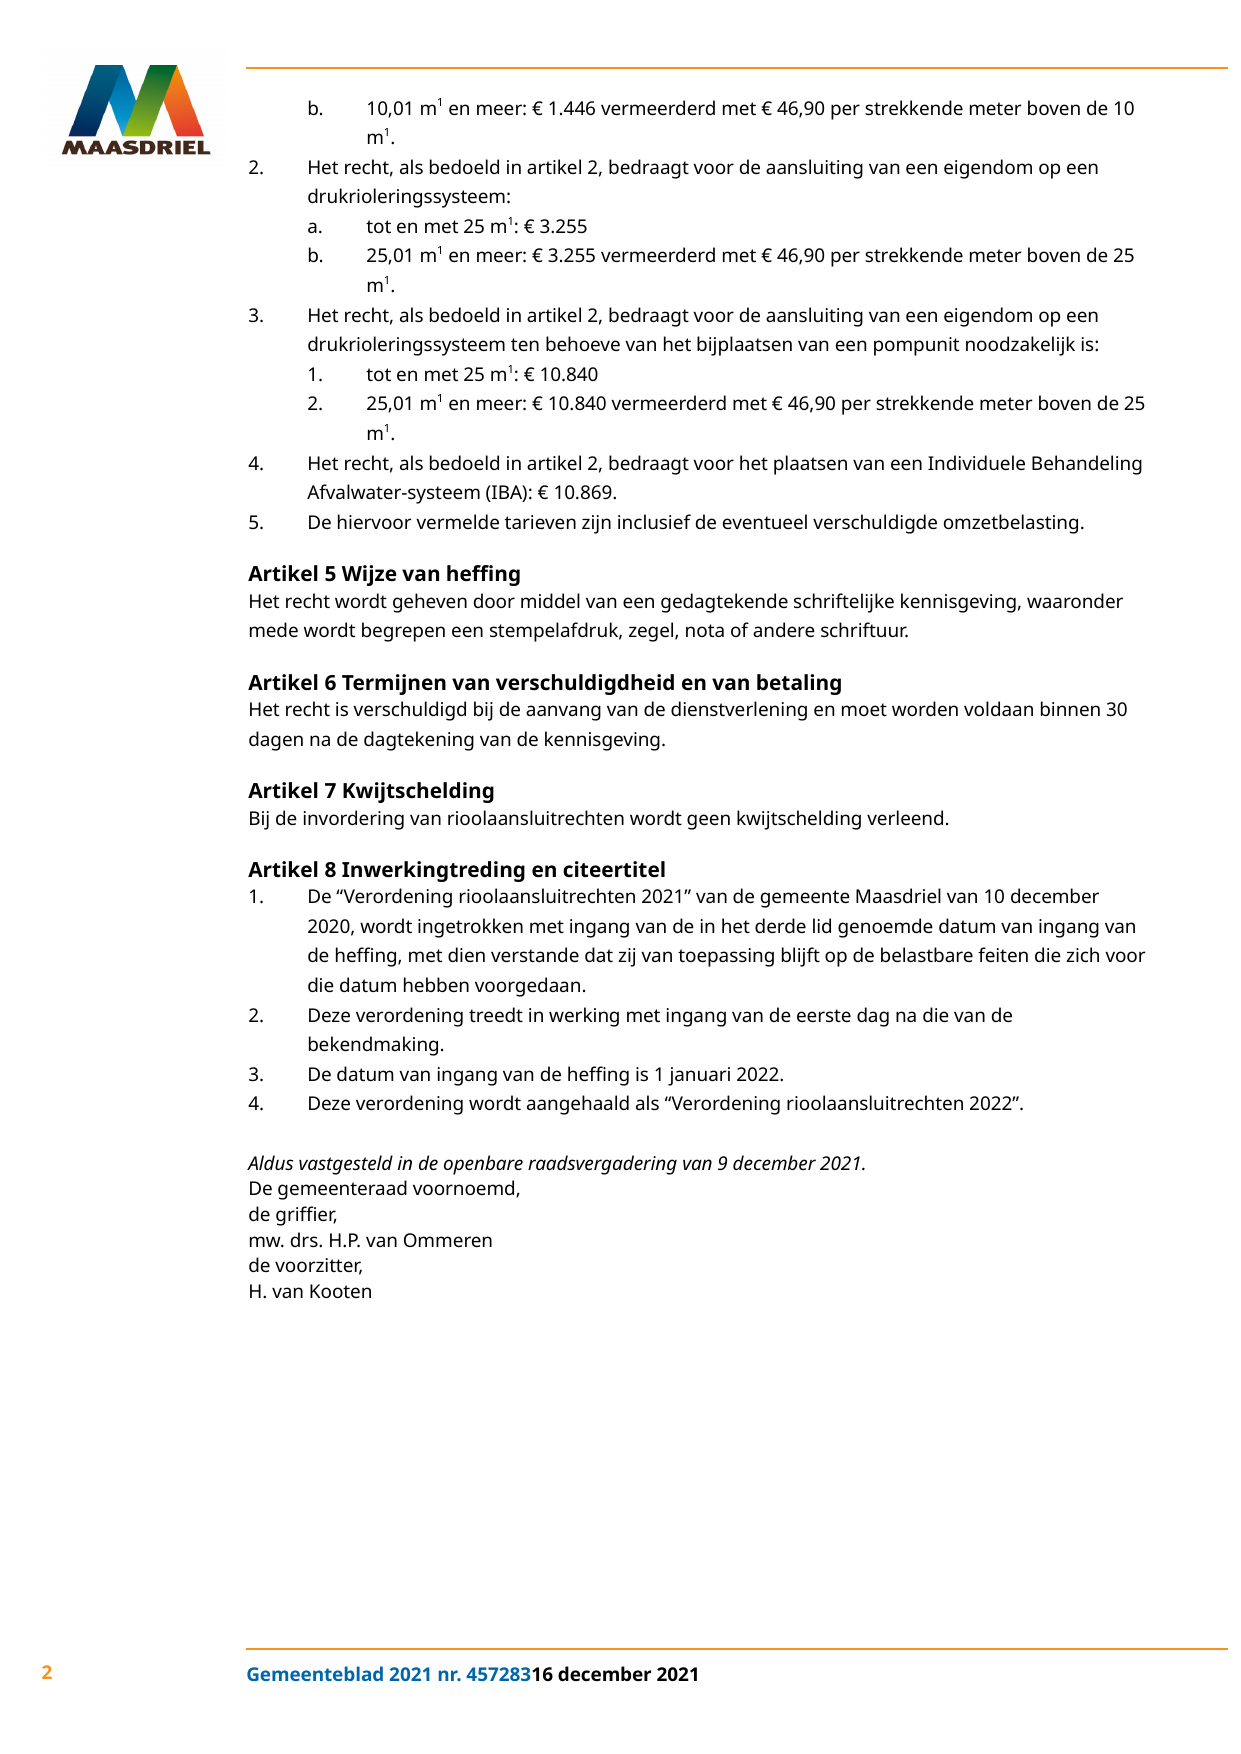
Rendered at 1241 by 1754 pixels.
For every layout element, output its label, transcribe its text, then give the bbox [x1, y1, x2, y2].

list tot en met 25 m1: € 3.255 [307, 213, 1152, 239]
text Het recht wordt geheven door middel van een gedagtekende schriftelijke kennisgeving, waaronder mede wordt begrepen een stempelafdruk, zegel, nota of andere schriftuur. [248, 588, 1152, 643]
text Artikel 8 Inwerkingtreding en citeertitel [248, 855, 1152, 883]
text De gemeenteraad voornoemd, [248, 1176, 1152, 1201]
list 25,01 m1 en meer: € 3.255 vermeerderd met € 46,90 per strekkende meter boven de 25 m1. [307, 243, 1152, 298]
text Artikel 6 Termijnen van verschuldigdheid en van betaling [248, 668, 1152, 696]
list tot en met 25 m1: € 10.840 [307, 361, 1152, 387]
list Deze verordening wordt aangehaald als “Verordening rioolaansluitrechten 2022”. [248, 1091, 1152, 1116]
text H. van Kooten [248, 1278, 1152, 1304]
text Artikel 7 Kwijtschelding [248, 776, 1152, 805]
list De hiervoor vermelde tarieven zijn inclusief de eventueel verschuldigde omzetbelasting. [248, 509, 1152, 535]
picture [41, 47, 231, 172]
text de voorzitter, [248, 1253, 1152, 1278]
list Het recht, als bedoeld in artikel 2, bedraagt voor de aansluiting van een eigendom op een drukrioleringssysteem: [248, 154, 1152, 209]
text Het recht is verschuldigd bij de aanvang van de dienstverlening en moet worden voldaan binnen 30 dagen na de dagtekening van de kennisgeving. [248, 696, 1152, 752]
list De “Verordening rioolaansluitrechten 2021” van de gemeente Maasdriel van 10 december 2020, wordt ingetrokken met ingang van de in het derde lid genoemde datum van ingang van de heffing, met dien verstande dat zij van toepassing blijft op de belastbare feiten die zich voor die datum hebben voorgedaan. [248, 883, 1152, 998]
text mw. drs. H.P. van Ommeren [248, 1227, 1152, 1253]
text Bij de invordering van rioolaansluitrechten wordt geen kwijtschelding verleend. [248, 805, 1152, 830]
text de griffier, [248, 1201, 1152, 1227]
list De datum van ingang van de heffing is 1 januari 2022. [248, 1061, 1152, 1087]
text Artikel 5 Wijze van heffing [248, 559, 1152, 588]
text Aldus vastgesteld in de openbare raadsvergadering van 9 december 2021. [248, 1150, 1152, 1176]
list 10,01 m1 en meer: € 1.446 vermeerderd met € 46,90 per strekkende meter boven de 10 m1. [307, 95, 1152, 150]
list Het recht, als bedoeld in artikel 2, bedraagt voor de aansluiting van een eigendom op een drukrioleringssysteem ten behoeve van het bijplaatsen van een pompunit noodzakelijk is: [248, 302, 1152, 357]
list Het recht, als bedoeld in artikel 2, bedraagt voor het plaatsen van een Individuele Behandeling Afvalwater-systeem (IBA): € 10.869. [248, 450, 1152, 505]
list 25,01 m1 en meer: € 10.840 vermeerderd met € 46,90 per strekkende meter boven de 25 m1. [307, 391, 1152, 446]
list Deze verordening treedt in werking met ingang van de eerste dag na die van de bekendmaking. [248, 1002, 1152, 1057]
